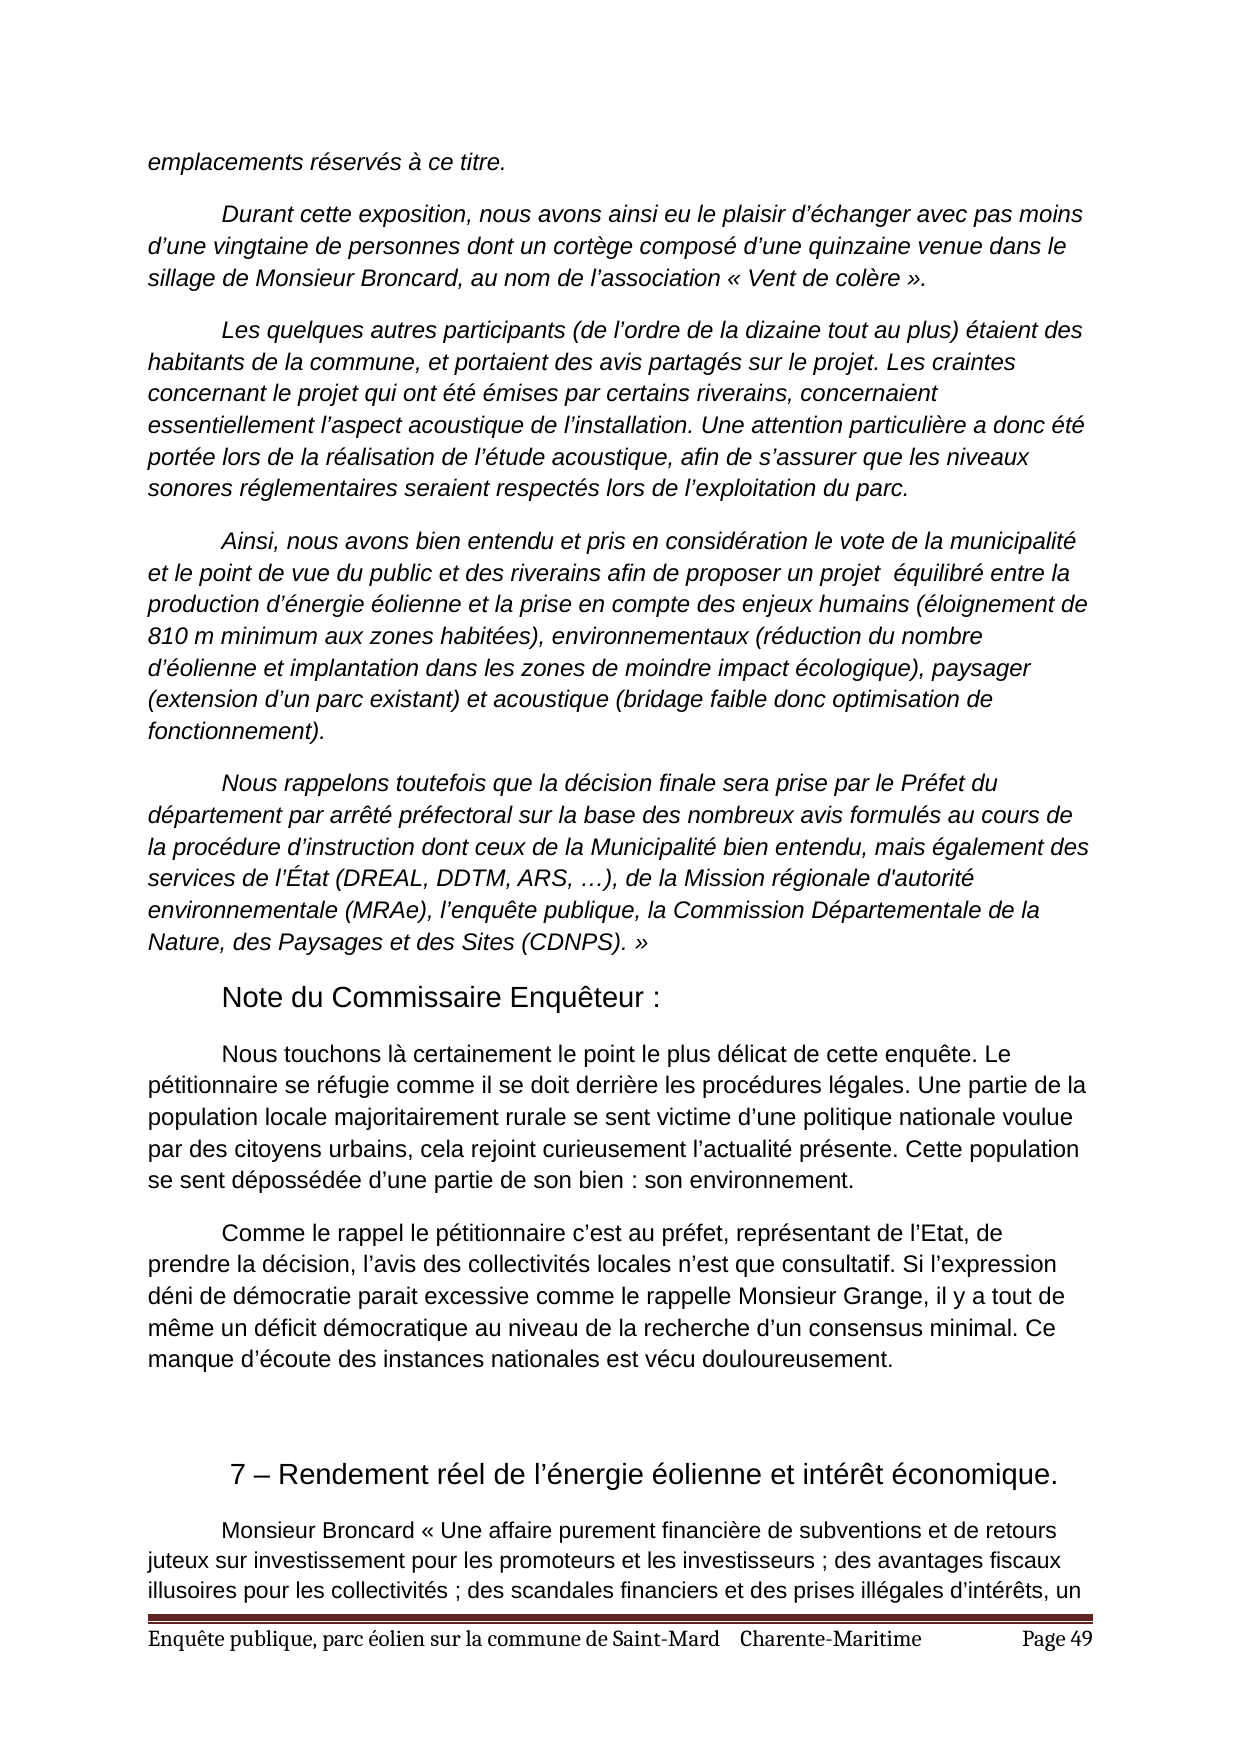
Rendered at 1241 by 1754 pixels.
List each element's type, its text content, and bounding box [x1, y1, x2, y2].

text 7 – Rendement réel de l’énergie éolienne et intérêt économique. [148, 1457, 1093, 1491]
text Nous rappelons toutefois que la décision finale sera prise par le Préfet du département par arrêté préfectoral sur la base des nombreux avis formulés au cours de la procédure d’instruction dont ceux de la Municipalité bien entendu, mais également des services de l’État (DREAL, DDTM, ARS, …), de la Mission régionale d'autorité environnementale (MRAe), l’enquête publique, la Commission Départementale de la Nature, des Paysages et des Sites (CDNPS). » [148, 769, 1093, 955]
text emplacements réservés à ce titre. [148, 148, 1093, 175]
text Note du Commissaire Enquêteur : [148, 980, 1093, 1014]
text Comme le rappel le pétitionnaire c’est au préfet, représentant de l’Etat, de prendre la décision, l’avis des collectivités locales n’est que consultatif. Si l’expression déni de démocratie parait excessive comme le rappelle Monsieur Grange, il y a tout de même un déficit démocratique au niveau de la recherche d’un consensus minimal. Ce manque d’écoute des instances nationales est vécu douloureusement. [148, 1219, 1093, 1373]
text Ainsi, nous avons bien entendu et pris en considération le vote de la municipalité et le point de vue du public et des riverains afin de proposer un projet équilibré entre la production d’énergie éolienne et la prise en compte des enjeux humains (éloignement de 810 m minimum aux zones habitées), environnementaux (réduction du nombre d’éolienne et implantation dans les zones de moindre impact écologique), paysager (extension d’un parc existant) et acoustique (bridage faible donc optimisation de fonctionnement). [148, 527, 1093, 744]
text Nous touchons là certainement le point le plus délicat de cette enquête. Le pétitionnaire se réfugie comme il se doit derrière les procédures légales. Une partie de la population locale majoritairement rurale se sent victime d’une politique nationale voulue par des citoyens urbains, cela rejoint curieusement l’actualité présente. Cette population se sent dépossédée d’une partie de son bien : son environnement. [148, 1039, 1093, 1194]
text Les quelques autres participants (de l’ordre de la dizaine tout au plus) étaient des habitants de la commune, et portaient des avis partagés sur le projet. Les craintes concernant le projet qui ont été émises par certains riverains, concernaient essentiellement l’aspect acoustique de l’installation. Une attention particulière a donc été portée lors de la réalisation de l’étude acoustique, afin de s’assurer que les niveaux sonores réglementaires seraient respectés lors de l’exploitation du parc. [148, 316, 1093, 502]
text Durant cette exposition, nous avons ainsi eu le plaisir d’échanger avec pas moins d’une vingtaine de personnes dont un cortège composé d’une quinzaine venue dans le sillage de Monsieur Broncard, au nom de l’association « Vent de colère ». [148, 200, 1093, 291]
text Monsieur Broncard « Une affaire purement financière de subventions et de retours juteux sur investissement pour les promoteurs et les investisseurs ; des avantages fiscaux illusoires pour les collectivités ; des scandales financiers et des prises illégales d’intérêts, un [148, 1517, 1093, 1603]
